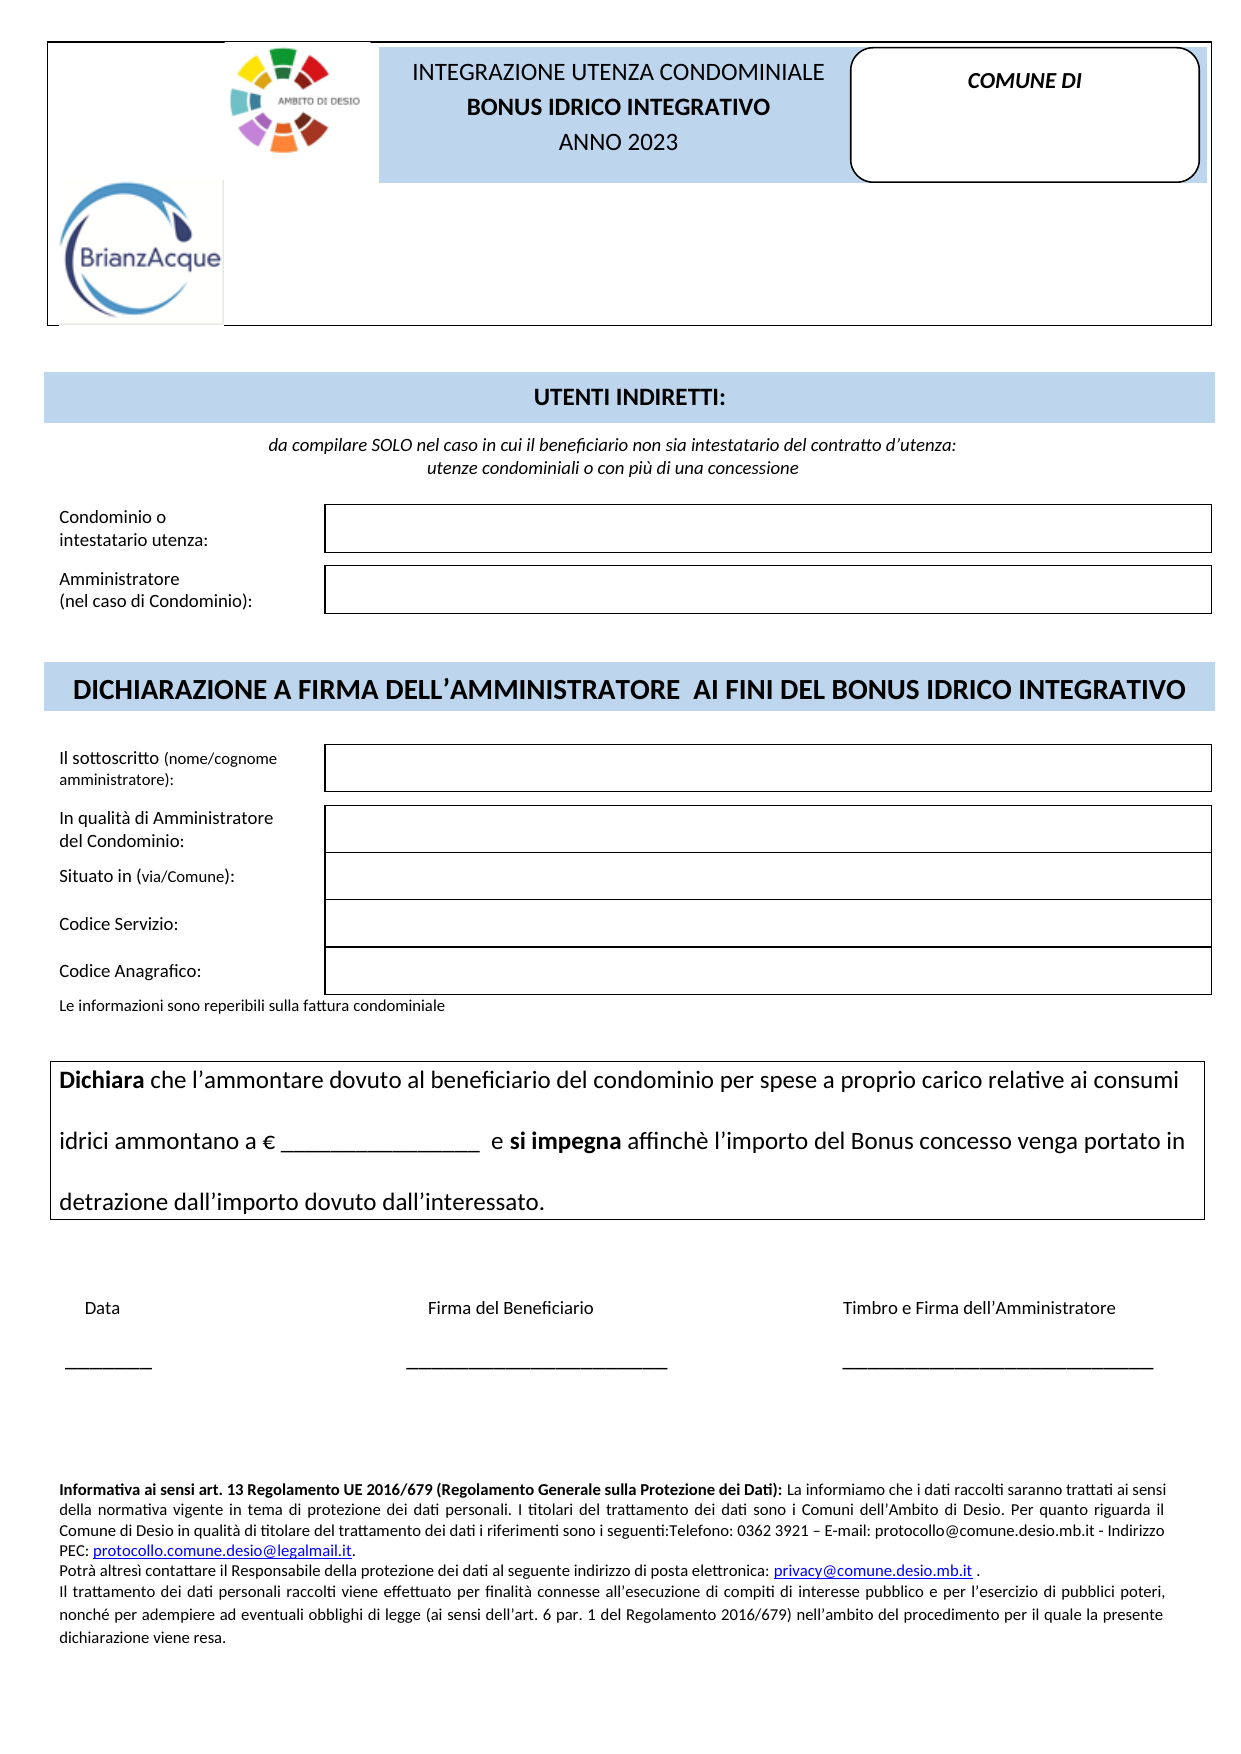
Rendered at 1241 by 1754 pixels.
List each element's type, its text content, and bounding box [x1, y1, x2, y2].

table_header [326, 745, 1211, 791]
text _______ _____________________ _________________________ [59, 1342, 1196, 1372]
table_header [326, 566, 1211, 613]
table_header Condominio o intestatario utenza: [48, 504, 324, 552]
text utenze condominiali o con più di una concessione [59, 456, 1167, 479]
table_header Amministratore (nel caso di Condominio): [48, 565, 324, 613]
table_header In qualità di Amministratore del Condominio: [48, 805, 324, 852]
text Dichiara che l’ammontare dovuto al beneficiario del condominio per spese a proprio carico relative ai consumi idrici ammontano a € ________________ e si impegna affinchè l’importo del Bonus concesso venga portato in detrazione dall’importo dovuto dall’interessato. [51, 1062, 1204, 1219]
text Il trattamento dei dati personali raccolti viene effettuato per finalità connesse all’esecuzione di compiti di interesse pubblico e per l’esercizio di pubblici poteri, nonché per adempiere ad eventuali obblighi di legge (ai sensi dell’art. 6 par. 1 del Regolamento 2016/679) nell’ambito del procedimento per il quale la presente dichiarazione viene resa. [59, 1581, 1167, 1648]
table_cell Codice Servizio: [48, 899, 324, 946]
text Potrà altresì contattare il Responsabile della protezione dei dati al seguente indirizzo di posta elettronica: privacy@comune.desio.mb.it . [59, 1561, 1167, 1581]
table_header [326, 505, 1211, 552]
table_cell [326, 948, 1211, 994]
text Informativa ai sensi art. 13 Regolamento UE 2016/679 (Regolamento Generale sulla Protezione dei Dati): La informiamo che i dati raccolti saranno trattati ai sensi della normativa vigente in tema di protezione dei dati personali. I titolari del trattamento dei dati sono i Comuni dell’Ambito di Desio. Per quanto riguarda il Comune di Desio in qualità di titolare del trattamento dei dati i riferimenti sono i seguenti:Telefono: 0362 3921 – E-mail: protocollo@comune.desio.mb.it - Indirizzo PEC: protocollo.comune.desio@legalmail.it. [59, 1479, 1167, 1561]
table_cell Codice Anagrafico: [48, 946, 324, 994]
table_cell [326, 853, 1211, 899]
picture [58, 180, 225, 326]
text Data Firma del Beneficiario Timbro e Firma dell’Amministratore [59, 1296, 1196, 1319]
text UTENTI INDIRETTI: [61, 381, 1198, 412]
table_cell Situato in (via/Comune): [48, 852, 324, 899]
table_header [48, 43, 1211, 325]
table_header Il sottoscritto (nome/cognome amministratore): [48, 744, 324, 791]
text DICHIARAZIONE A FIRMA DELL’AMMINISTRATORE AI FINI DEL BONUS IDRICO INTEGRATIVO [61, 671, 1198, 702]
text da compilare SOLO nel caso in cui il beneficiario non sia intestatario del contratto d’utenza: [59, 433, 1167, 456]
table_cell [326, 900, 1211, 946]
text Le informazioni sono reperibili sulla fattura condominiale [59, 995, 1167, 1015]
table_header [326, 806, 1211, 852]
